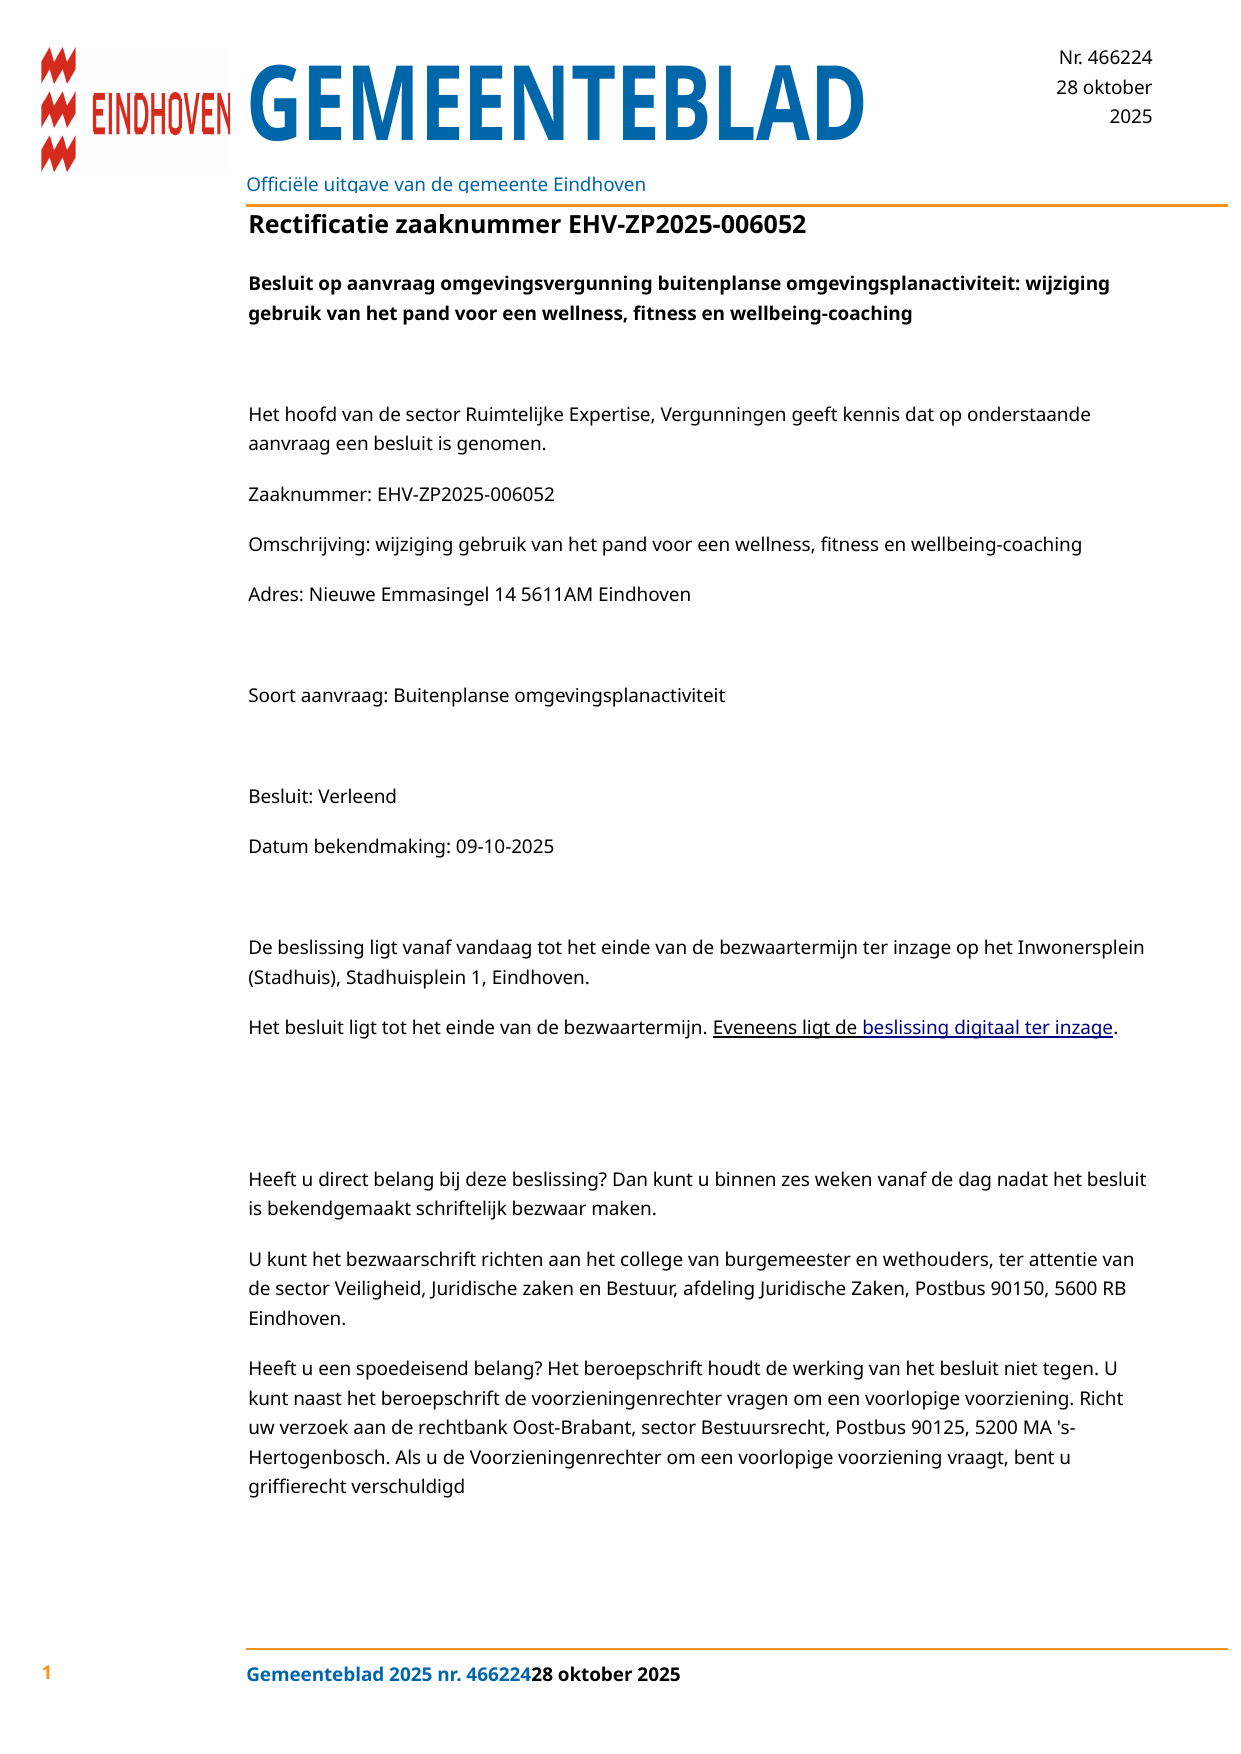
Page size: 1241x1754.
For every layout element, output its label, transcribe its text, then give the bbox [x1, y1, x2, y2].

text Soort aanvraag: Buitenplanse omgevingsplanactiviteit [248, 682, 1152, 708]
text Zaaknummer: EHV-ZP2025-006052 [248, 481, 1152, 506]
text U kunt het bezwaarschrift richten aan het college van burgemeester en wethouders, ter attentie van de sector Veiligheid, Juridische zaken en Bestuur, afdeling Juridische Zaken, Postbus 90150, 5600 RB Eindhoven. [248, 1246, 1152, 1331]
text Adres: Nieuwe Emmasingel 14 5611AM Eindhoven [248, 582, 1152, 607]
text De beslissing ligt vanaf vandaag tot het einde van de bezwaartermijn ter inzage op het Inwonersplein (Stadhuis), Stadhuisplein 1, Eindhoven. [248, 934, 1152, 990]
text Omschrijving: wijziging gebruik van het pand voor een wellness, fitness en wellbeing-coaching [248, 531, 1152, 557]
text Datum bekendmaking: 09-10-2025 [248, 834, 1152, 859]
text Besluit: Verleend [248, 783, 1152, 809]
text Rectificatie zaaknummer EHV-ZP2025-006052 [248, 207, 1152, 241]
text Besluit op aanvraag omgevingsvergunning buitenplanse omgevingsplanactiviteit: wijziging gebruik van het pand voor een wellness, fitness en wellbeing-coaching [248, 270, 1152, 326]
text Heeft u een spoedeisend belang? Het beroepschrift houdt de werking van het besluit niet tegen. U kunt naast het beroepschrift de voorzieningenrechter vragen om een voorlopige voorziening. Richt uw verzoek aan de rechtbank Oost-Brabant, sector Bestuursrecht, Postbus 90125, 5200 MA 's-Hertogenbosch. Als u de Voorzieningenrechter om een voorlopige voorziening vraagt, bent u griffierecht verschuldigd [248, 1355, 1152, 1499]
text Het hoofd van de sector Ruimtelijke Expertise, Vergunningen geeft kennis dat op onderstaande aanvraag een besluit is genomen. [248, 401, 1152, 456]
text Het besluit ligt tot het einde van de bezwaartermijn. Eveneens ligt de beslissing digitaal ter inzage. [248, 1014, 1152, 1040]
picture [41, 47, 231, 172]
text Heeft u direct belang bij deze beslissing? Dan kunt u binnen zes weken vanaf de dag nadat het besluit is bekendgemaakt schriftelijk bezwaar maken. [248, 1166, 1152, 1221]
